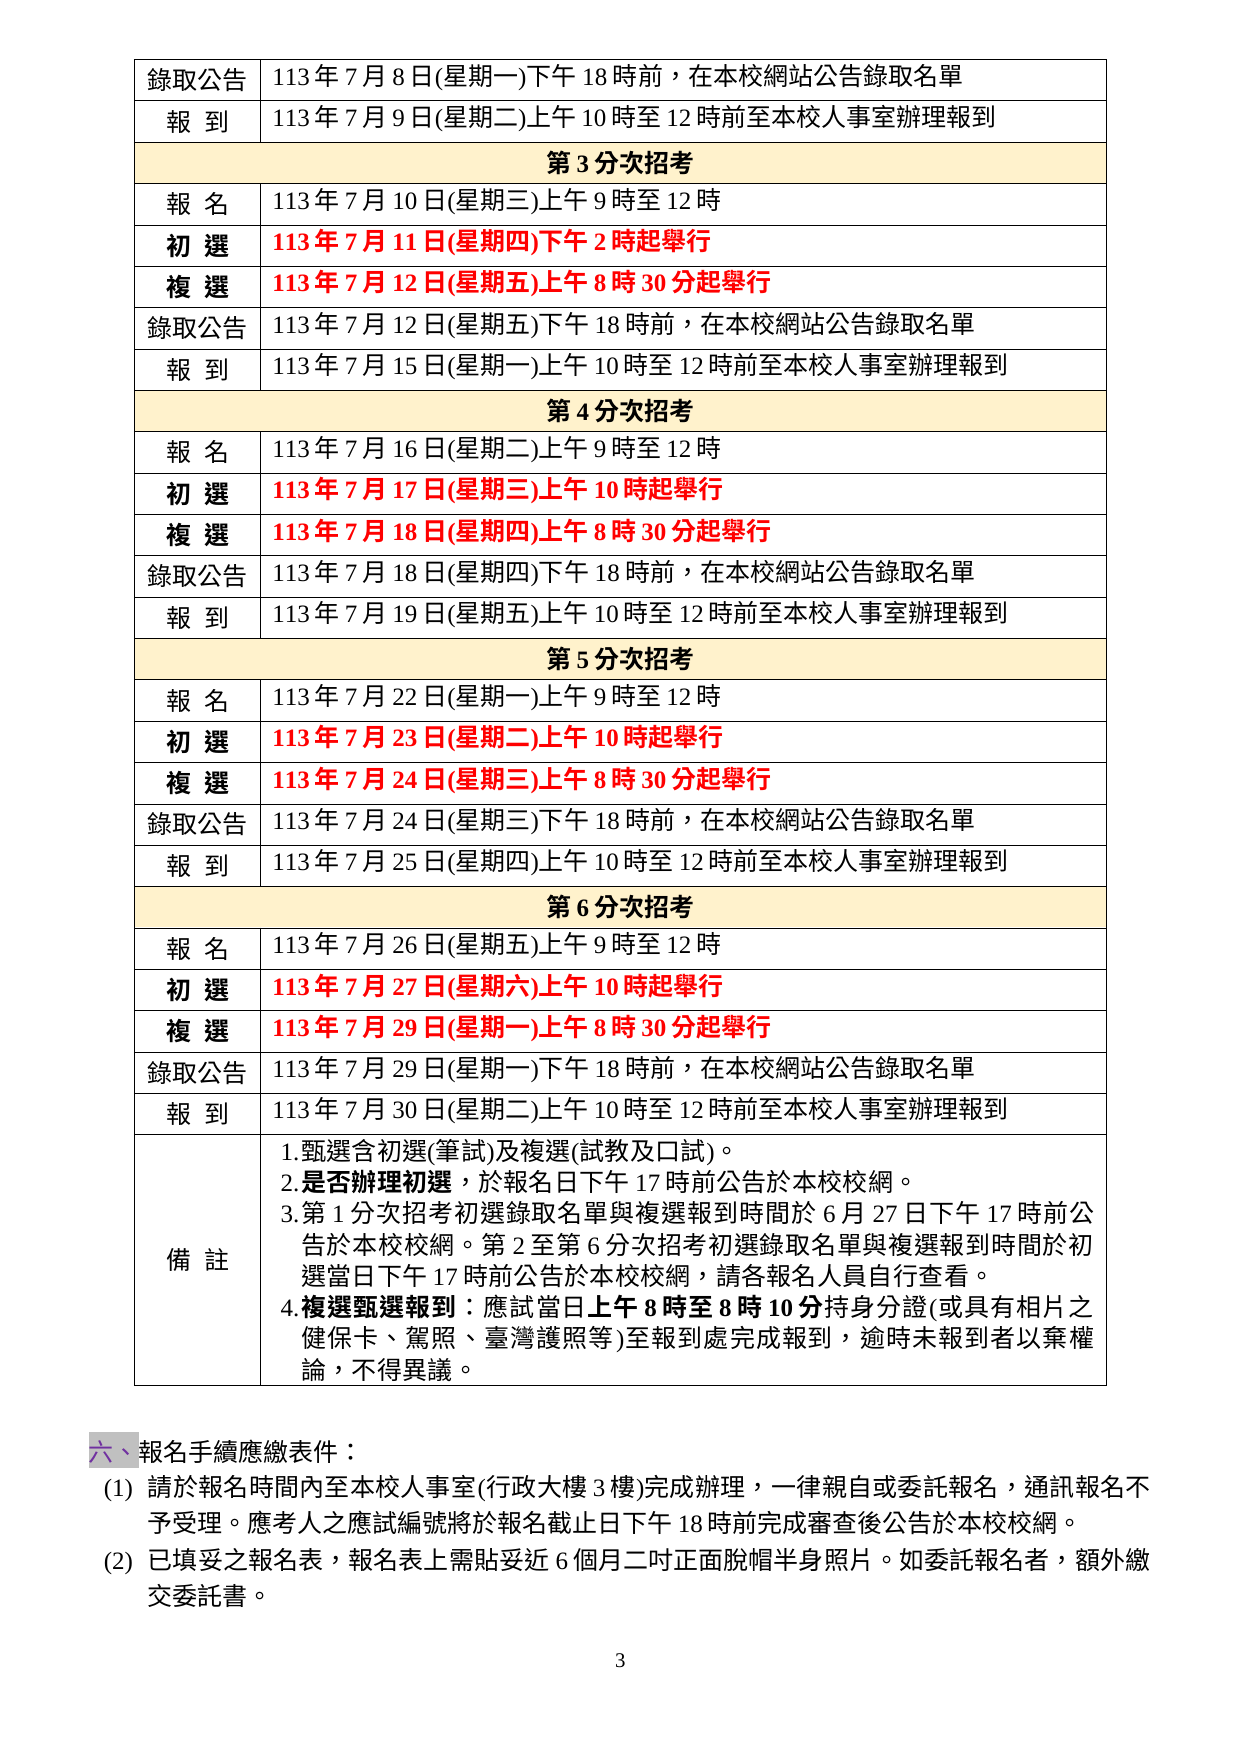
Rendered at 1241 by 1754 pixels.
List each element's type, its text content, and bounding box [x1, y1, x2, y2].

table_cell 113年7月26日(星期五)上午9時至12時 [261, 929, 1106, 969]
table_cell 第4分次招考 [135, 391, 1106, 431]
table_cell 113年7月27日(星期六)上午10時起舉行 [261, 970, 1106, 1010]
table_cell 113年7月12日(星期五)上午8時30分起舉行 [261, 267, 1106, 307]
table_cell 第3分次招考 [135, 143, 1106, 183]
table_cell 113年7月25日(星期四)上午10時至12時前至本校人事室辦理報到 [261, 846, 1106, 886]
table_cell 113年7月29日(星期一)上午8時30分起舉行 [261, 1011, 1106, 1052]
table_cell 113年7月12日(星期五)下午18時前，在本校網站公告錄取名單 [261, 308, 1106, 348]
table_cell 113年7月24日(星期三)下午18時前，在本校網站公告錄取名單 [261, 805, 1106, 845]
table_cell 113年7月8日(星期一)下午18時前，在本校網站公告錄取名單 [261, 60, 1106, 100]
table_cell 初 選 [135, 474, 260, 514]
table_cell 113年7月15日(星期一)上午10時至12時前至本校人事室辦理報到 [261, 350, 1106, 390]
table_cell 113年7月16日(星期二)上午9時至12時 [261, 432, 1106, 473]
table_cell 第6分次招考 [135, 887, 1106, 927]
table_cell 113年7月11日(星期四)下午2時起舉行 [261, 226, 1106, 266]
table_cell 錄取公告 [135, 60, 260, 100]
table_cell 初 選 [135, 970, 260, 1010]
table_cell 複 選 [135, 763, 260, 803]
table_cell 報 到 [135, 350, 260, 390]
table_cell 錄取公告 [135, 805, 260, 845]
table_cell 報 名 [135, 680, 260, 721]
table_cell 初 選 [135, 226, 260, 266]
table_cell 報 名 [135, 184, 260, 224]
table_cell 錄取公告 [135, 556, 260, 597]
table_cell 第5分次招考 [135, 639, 1106, 679]
table_cell 錄取公告 [135, 1053, 260, 1093]
table_cell 113年7月22日(星期一)上午9時至12時 [261, 680, 1106, 721]
table_cell 報 到 [135, 1094, 260, 1134]
table_cell 113年7月24日(星期三)上午8時30分起舉行 [261, 763, 1106, 803]
table_cell 113年7月29日(星期一)下午18時前，在本校網站公告錄取名單 [261, 1053, 1106, 1093]
table_cell 報 到 [135, 846, 260, 886]
table_cell 備 註 [135, 1135, 260, 1385]
table_cell 甄選含初選(筆試)及複選(試教及口試)。 是否辦理初選，於報名日下午17時前公告於本校校網。 第1分次招考初選錄取名單與複選報到時間於6月27日下午17時前公告於本校校網。第2至第6分次招考初選錄取名單與複選報到時間於初選當日下午17時前公告於本校校網，請各報名人員自行查看。 複選甄選報到：應試當日上午8時至8時10分持身分證(或具有相片之健保卡、駕照、臺灣護照等)至報到處完成報到，逾時未報到者以棄權論，不得異議。 [261, 1135, 1106, 1385]
text 六、報名手續應繳表件： [89, 1434, 1152, 1468]
table_cell 113年7月17日(星期三)上午10時起舉行 [261, 474, 1106, 514]
table_cell 113年7月10日(星期三)上午9時至12時 [261, 184, 1106, 224]
table_cell 報 名 [135, 929, 260, 969]
table_cell 複 選 [135, 267, 260, 307]
table_cell 報 到 [135, 598, 260, 638]
table_cell 113年7月19日(星期五)上午10時至12時前至本校人事室辦理報到 [261, 598, 1106, 638]
table_cell 113年7月30日(星期二)上午10時至12時前至本校人事室辦理報到 [261, 1094, 1106, 1134]
table_cell 錄取公告 [135, 308, 260, 348]
table_cell 113年7月9日(星期二)上午10時至12時前至本校人事室辦理報到 [261, 101, 1106, 142]
table_cell 113年7月18日(星期四)上午8時30分起舉行 [261, 515, 1106, 555]
table_cell 113年7月23日(星期二)上午10時起舉行 [261, 722, 1106, 762]
list 請於報名時間內至本校人事室(行政大樓3樓)完成辦理，一律親自或委託報名，通訊報名不予受理。應考人之應試編號將於報名截止日下午18時前完成審查後公告於本校校網。 [103, 1468, 1152, 1540]
list 已填妥之報名表，報名表上需貼妥近6個月二吋正面脫帽半身照片。如委託報名者，額外繳交委託書。 [103, 1540, 1152, 1613]
table_cell 113年7月18日(星期四)下午18時前，在本校網站公告錄取名單 [261, 556, 1106, 597]
table_cell 複 選 [135, 515, 260, 555]
table_cell 報 名 [135, 432, 260, 473]
table_cell 報 到 [135, 101, 260, 142]
table_cell 複 選 [135, 1011, 260, 1052]
table_cell 初 選 [135, 722, 260, 762]
